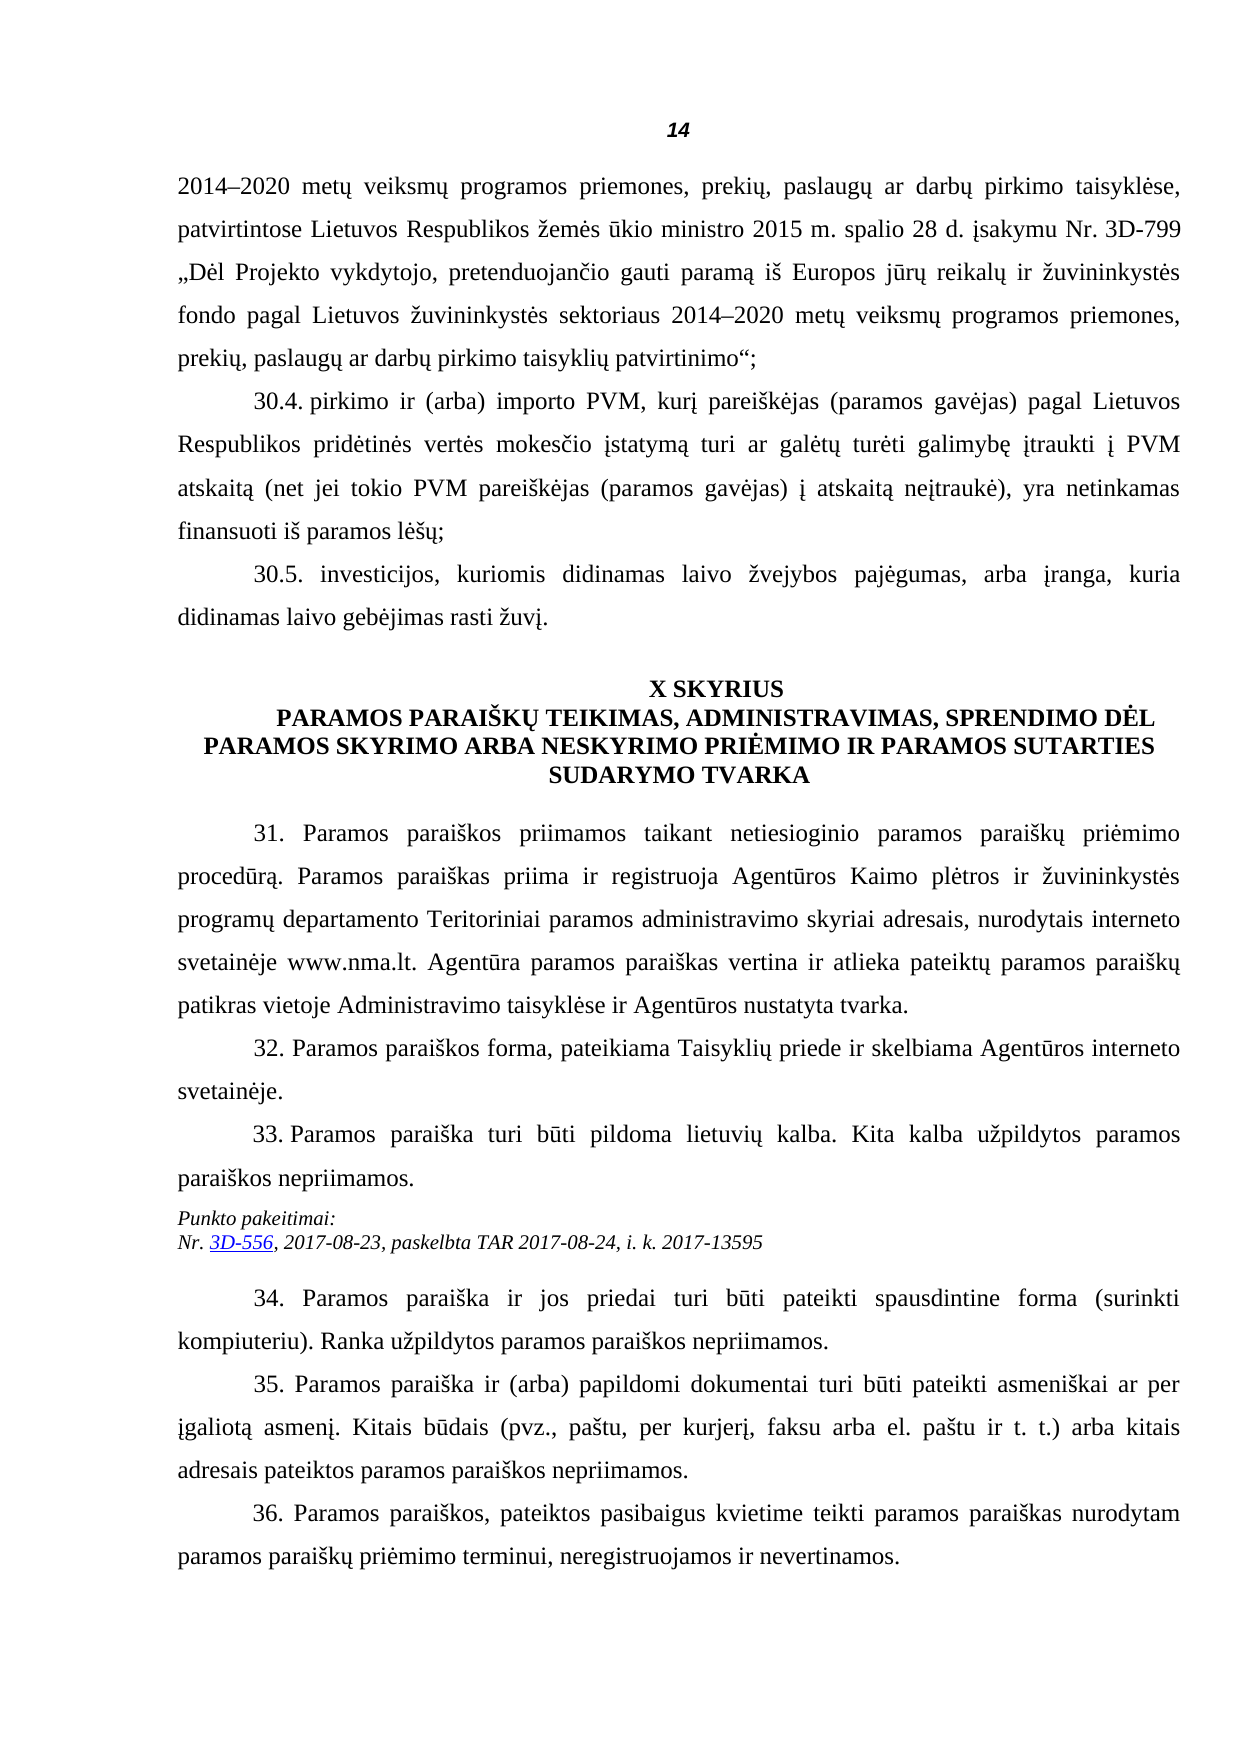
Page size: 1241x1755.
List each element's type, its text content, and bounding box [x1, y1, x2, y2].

text 31. Paramos paraiškos priimamos taikant netiesioginio paramos paraiškų priėmimo procedūrą. Paramos paraiškas priima ir registruoja Agentūros Kaimo plėtros ir žuvininkystės programų departamento Teritoriniai paramos administravimo skyriai adresais, nurodytais interneto svetainėje www.nma.lt. Agentūra paramos paraiškas vertina ir atlieka pateiktų paramos paraiškų patikras vietoje Administravimo taisyklėse ir Agentūros nustatyta tvarka. [177, 818, 1181, 1019]
text Nr. 3D-556, 2017-08-23, paskelbta TAR 2017-08-24, i. k. 2017-13595 [177, 1230, 1181, 1254]
text PARAMOS PARAIŠKŲ TEIKIMAS, ADMINISTRAVIMAS, SPRENDIMO DĖL PARAMOS SKYRIMO ARBA NESKYRIMO PRIĖMIMO IR PARAMOS SUTARTIES SUDARYMO TVARKA [177, 703, 1181, 789]
text 30.5. investicijos, kuriomis didinamas laivo žvejybos pajėgumas, arba įranga, kuria didinamas laivo gebėjimas rasti žuvį. [177, 559, 1181, 631]
text 30.4. pirkimo ir (arba) importo PVM, kurį pareiškėjas (paramos gavėjas) pagal Lietuvos Respublikos pridėtinės vertės mokesčio įstatymą turi ar galėtų turėti galimybę įtraukti į PVM atskaitą (net jei tokio PVM pareiškėjas (paramos gavėjas) į atskaitą neįtraukė), yra netinkamas finansuoti iš paramos lėšų; [177, 386, 1181, 544]
text X SKYRIUS [177, 674, 1181, 703]
text 32. Paramos paraiškos forma, pateikiama Taisyklių priede ir skelbiama Agentūros interneto svetainėje. [177, 1033, 1181, 1105]
text Punkto pakeitimai: [177, 1206, 1181, 1230]
text 33. Paramos paraiška turi būti pildoma lietuvių kalba. Kita kalba užpildytos paramos paraiškos nepriimamos. [177, 1119, 1181, 1191]
text 35. Paramos paraiška ir (arba) papildomi dokumentai turi būti pateikti asmeniškai ar per įgaliotą asmenį. Kitais būdais (pvz., paštu, per kurjerį, faksu arba el. paštu ir t. t.) arba kitais adresais pateiktos paramos paraiškos nepriimamos. [177, 1369, 1181, 1484]
text 34. Paramos paraiška ir jos priedai turi būti pateikti spausdintine forma (surinkti kompiuteriu). Ranka užpildytos paramos paraiškos nepriimamos. [177, 1283, 1181, 1354]
text 2014–2020 metų veiksmų programos priemones, prekių, paslaugų ar darbų pirkimo taisyklėse, patvirtintose Lietuvos Respublikos žemės ūkio ministro 2015 m. spalio 28 d. įsakymu Nr. 3D-799 „Dėl Projekto vykdytojo, pretenduojančio gauti paramą iš Europos jūrų reikalų ir žuvininkystės fondo pagal Lietuvos žuvininkystės sektoriaus 2014–2020 metų veiksmų programos priemones, prekių, paslaugų ar darbų pirkimo taisyklių patvirtinimo“; [177, 171, 1181, 372]
text 36. Paramos paraiškos, pateiktos pasibaigus kvietime teikti paramos paraiškas nurodytam paramos paraiškų priėmimo terminui, neregistruojamos ir nevertinamos. [177, 1498, 1181, 1570]
